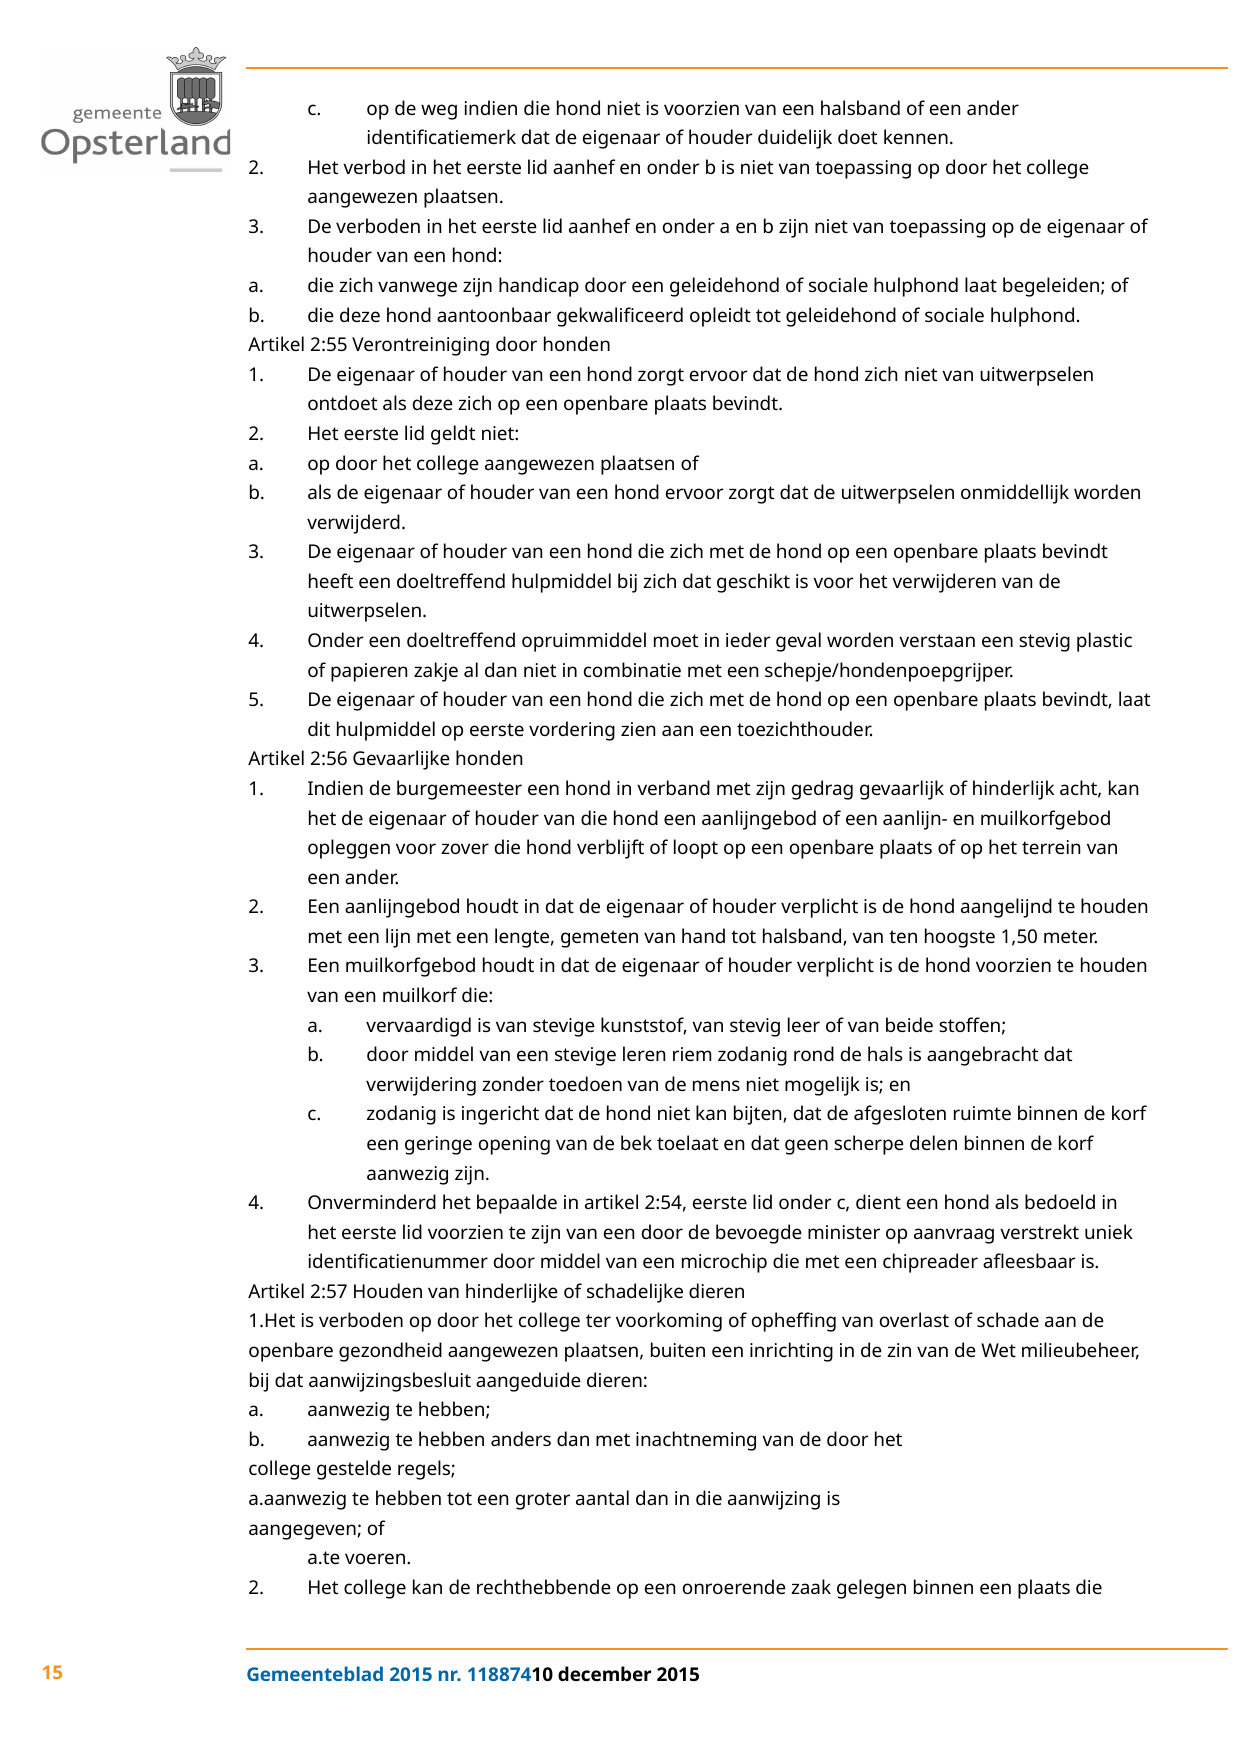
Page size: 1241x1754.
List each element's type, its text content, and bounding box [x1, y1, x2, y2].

list De eigenaar of houder van een hond zorgt ervoor dat de hond zich niet van uitwerpselen ontdoet als deze zich op een openbare plaats bevindt. [248, 361, 1152, 416]
list zodanig is ingericht dat de hond niet kan bijten, dat de afgesloten ruimte binnen de korf een geringe opening van de bek toelaat en dat geen scherpe delen binnen de korf aanwezig zijn. [307, 1101, 1152, 1186]
list Een aanlijngebod houdt in dat de eigenaar of houder verplicht is de hond aangelijnd te houden met een lijn met een lengte, gemeten van hand tot halsband, van ten hoogste 1,50 meter. [248, 893, 1152, 949]
list Een muilkorfgebod houdt in dat de eigenaar of houder verplicht is de hond voorzien te houden van een muilkorf die: [248, 953, 1152, 1008]
text Artikel 2:57 Houden van hinderlijke of schadelijke dieren [248, 1278, 1152, 1304]
list die zich vanwege zijn handicap door een geleidehond of sociale hulphond laat begeleiden; of [248, 272, 1152, 298]
picture [41, 47, 231, 172]
list Onder een doeltreffend opruimmiddel moet in ieder geval worden verstaan een stevig plastic of papieren zakje al dan niet in combinatie met een schepje/hondenpoepgrijper. [248, 627, 1152, 683]
text aangegeven; of [248, 1515, 1152, 1541]
list Het eerste lid geldt niet: [248, 420, 1152, 446]
list door middel van een stevige leren riem zodanig rond de hals is aangebracht dat verwijdering zonder toedoen van de mens niet mogelijk is; en [307, 1041, 1152, 1097]
list die deze hond aantoonbaar gekwalificeerd opleidt tot geleidehond of sociale hulphond. [248, 302, 1152, 328]
text college gestelde regels; [248, 1456, 1152, 1481]
list Indien de burgemeester een hond in verband met zijn gedrag gevaarlijk of hinderlijk acht, kan het de eigenaar of houder van die hond een aanlijngebod of een aanlijn- en muilkorfgebod opleggen voor zover die hond verblijft of loopt op een openbare plaats of op het terrein van een ander. [248, 775, 1152, 890]
text 1.Het is verboden op door het college ter voorkoming of opheffing van overlast of schade aan de openbare gezondheid aangewezen plaatsen, buiten een inrichting in de zin van de Wet milieubeheer, bij dat aanwijzingsbesluit aangeduide dieren: [248, 1308, 1152, 1393]
list Het college kan de rechthebbende op een onroerende zaak gelegen binnen een plaats die [248, 1574, 1152, 1600]
list Onverminderd het bepaalde in artikel 2:54, eerste lid onder c, dient een hond als bedoeld in het eerste lid voorzien te zijn van een door de bevoegde minister op aanvraag verstrekt uniek identificatienummer door middel van een microchip die met een chipreader afleesbaar is. [248, 1189, 1152, 1274]
text Artikel 2:56 Gevaarlijke honden [248, 746, 1152, 771]
list aanwezig te hebben; [248, 1396, 1152, 1422]
text Artikel 2:55 Verontreiniging door honden [248, 331, 1152, 357]
list als de eigenaar of houder van een hond ervoor zorgt dat de uitwerpselen onmiddellijk worden verwijderd. [248, 479, 1152, 535]
list a.te voeren. [248, 1544, 1152, 1570]
list op de weg indien die hond niet is voorzien van een halsband of een ander identificatiemerk dat de eigenaar of houder duidelijk doet kennen. [307, 95, 1152, 150]
list De verboden in het eerste lid aanhef en onder a en b zijn niet van toepassing op de eigenaar of houder van een hond: [248, 213, 1152, 268]
text a.aanwezig te hebben tot een groter aantal dan in die aanwijzing is [248, 1485, 1152, 1511]
list De eigenaar of houder van een hond die zich met de hond op een openbare plaats bevindt, laat dit hulpmiddel op eerste vordering zien aan een toezichthouder. [248, 686, 1152, 742]
list op door het college aangewezen plaatsen of [248, 450, 1152, 476]
list aanwezig te hebben anders dan met inachtneming van de door het [248, 1426, 1152, 1452]
list Het verbod in het eerste lid aanhef en onder b is niet van toepassing op door het college aangewezen plaatsen. [248, 154, 1152, 209]
list vervaardigd is van stevige kunststof, van stevig leer of van beide stoffen; [307, 1012, 1152, 1038]
list De eigenaar of houder van een hond die zich met de hond op een openbare plaats bevindt heeft een doeltreffend hulpmiddel bij zich dat geschikt is voor het verwijderen van de uitwerpselen. [248, 538, 1152, 623]
